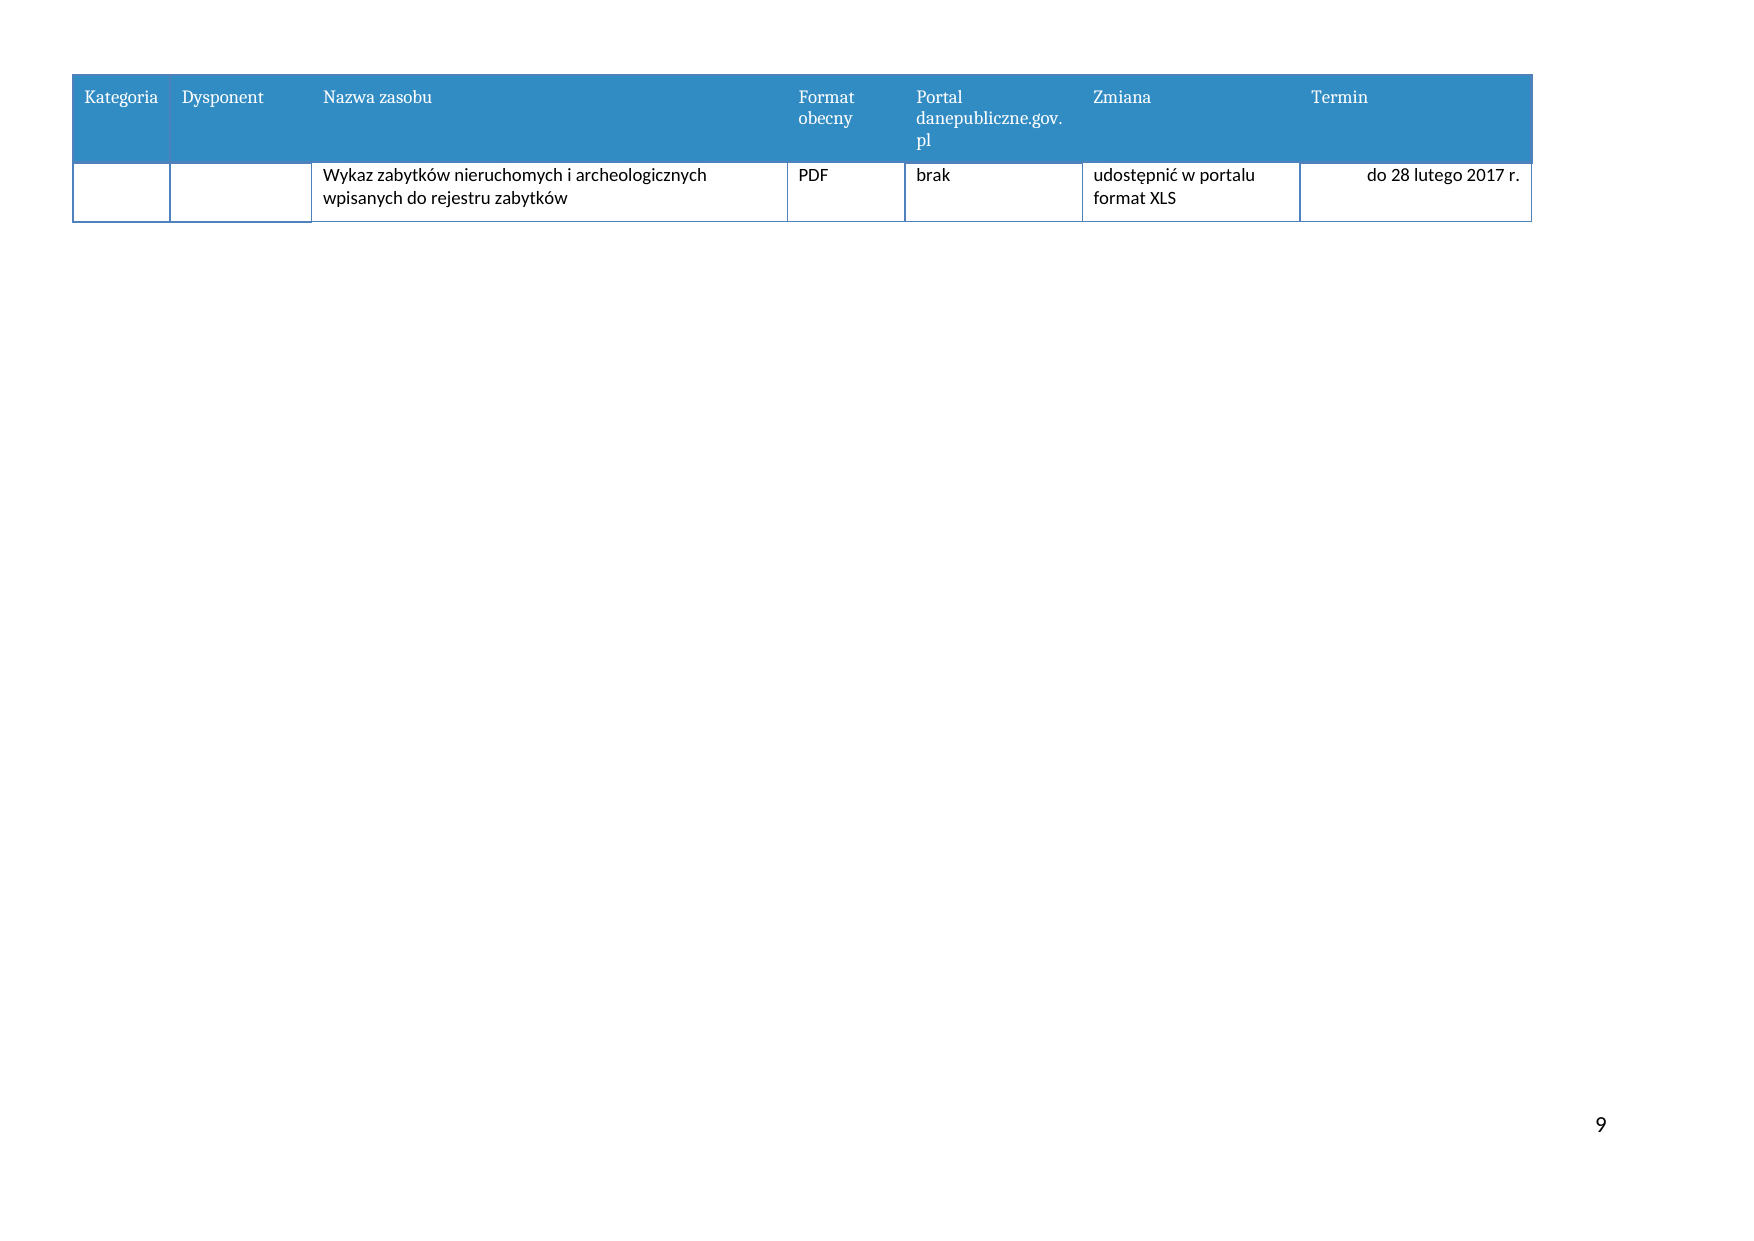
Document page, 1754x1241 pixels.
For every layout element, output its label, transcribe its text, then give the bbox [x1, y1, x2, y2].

table_cell udostępnić w portalu format XLS [1083, 163, 1299, 221]
table_header Termin [1300, 76, 1530, 161]
table_cell do 28 lutego 2017 r. [1301, 164, 1531, 221]
table_cell brak [906, 164, 1082, 221]
table_cell [74, 164, 169, 221]
table_cell [171, 164, 311, 221]
table_header Kategoria [74, 76, 169, 161]
table_header Portal danepubliczne.gov.pl [905, 76, 1082, 161]
table_cell Wykaz zabytków nieruchomych i archeologicznych wpisanych do rejestru zabytków [312, 163, 787, 221]
table_header Zmiana [1082, 76, 1300, 161]
table_header Nazwa zasobu [312, 76, 787, 161]
table_header Format obecny [787, 76, 905, 161]
table_cell PDF [788, 163, 904, 221]
table_header Dysponent [171, 76, 312, 161]
